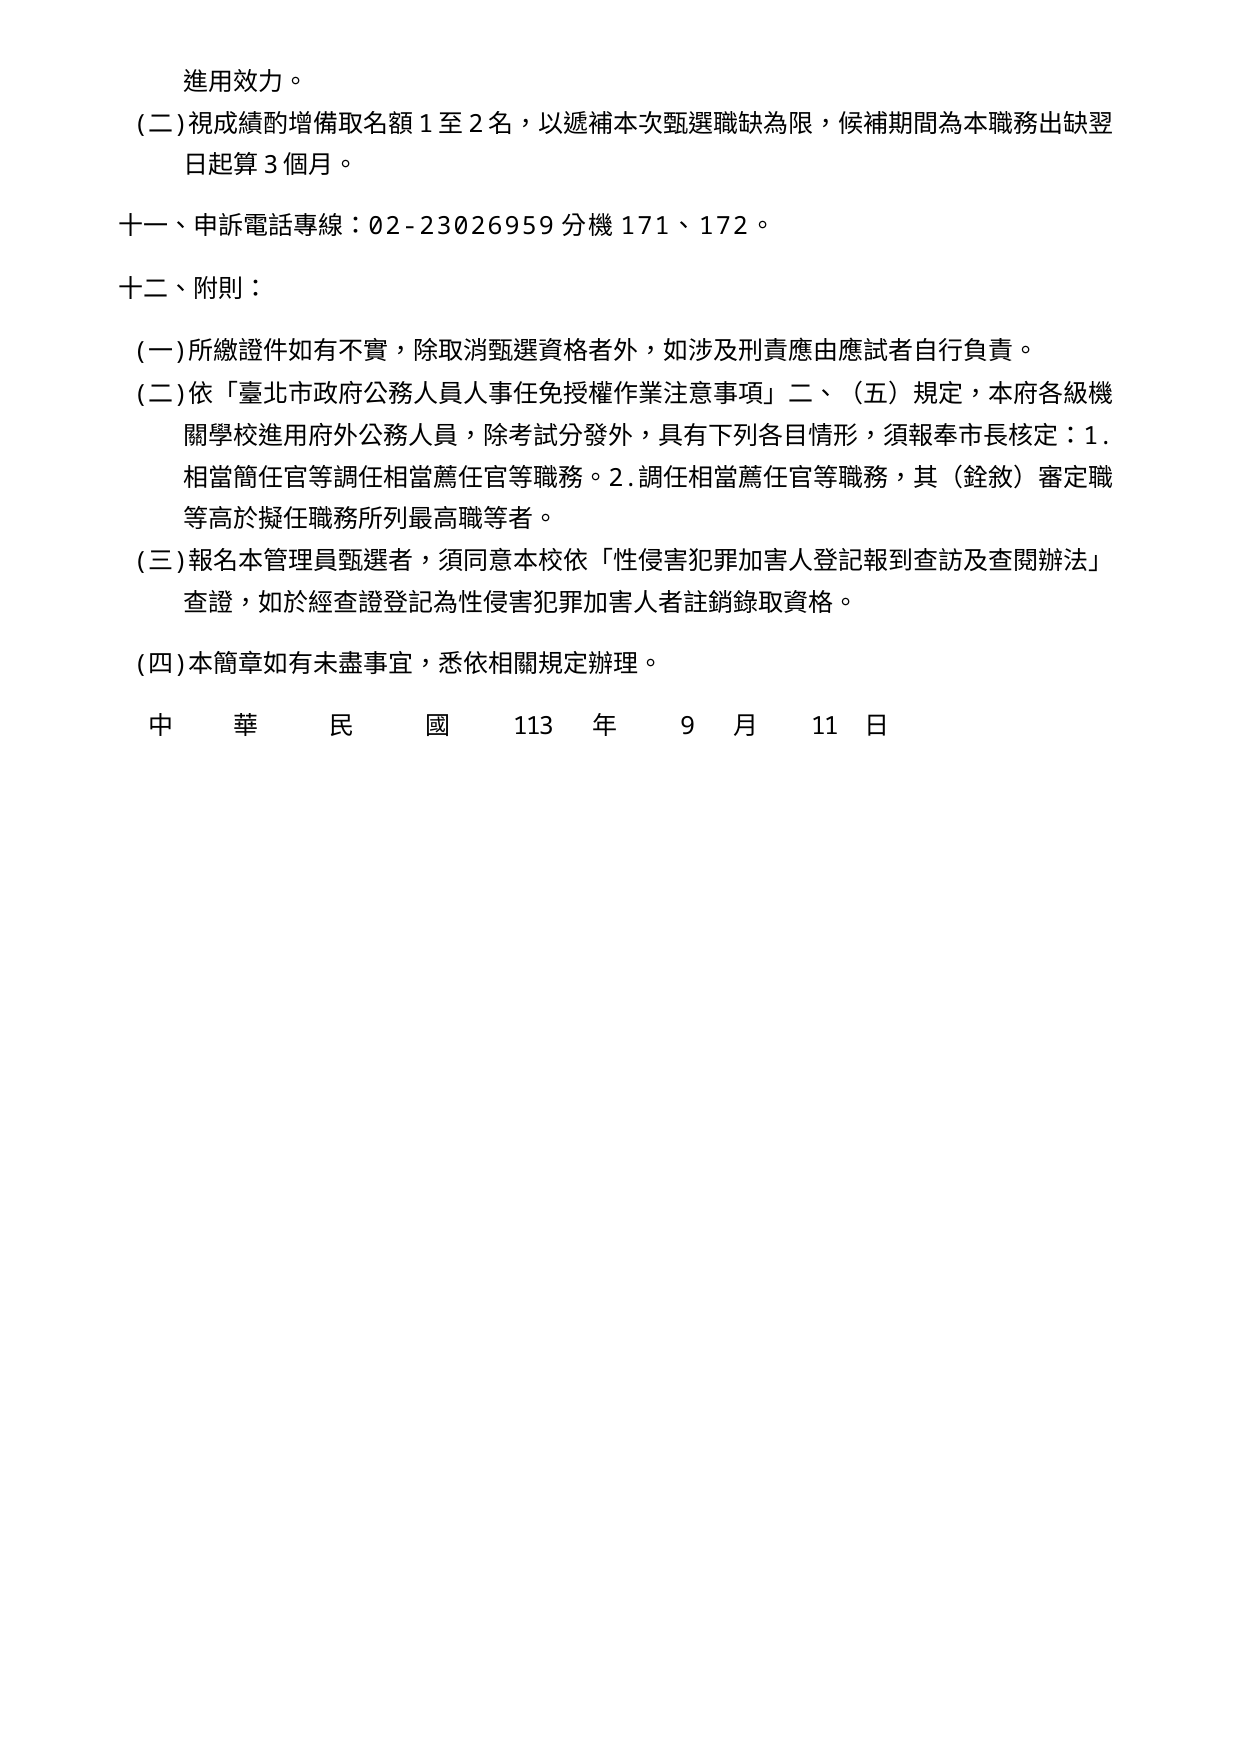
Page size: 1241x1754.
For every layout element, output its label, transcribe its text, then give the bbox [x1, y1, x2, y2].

text (二)視成績酌增備取名額1至2名，以遞補本次甄選職缺為限，候補期間為本職務出缺翌日起算3個月。 [133, 99, 1122, 182]
text (四)本簡章如有未盡事宜，悉依相關規定辦理。 [118, 619, 1122, 682]
text 十二、附則： [118, 244, 1122, 307]
text 中 華 民 國 113 年 9 月 11 日 [118, 682, 1122, 744]
text (一)所繳證件如有不實，除取消甄選資格者外，如涉及刑責應由應試者自行負責。 [118, 307, 1122, 369]
text (三)報名本管理員甄選者，須同意本校依「性侵害犯罪加害人登記報到查訪及查閱辦法」查證，如於經查證登記為性侵害犯罪加害人者註銷錄取資格。 [133, 536, 1122, 619]
text 十一、申訴電話專線：02-23026959分機171、172。 [118, 182, 1122, 244]
text (二)依「臺北市政府公務人員人事任免授權作業注意事項」二、（五）規定，本府各級機關學校進用府外公務人員，除考試分發外，具有下列各目情形，須報奉市長核定：1.相當簡任官等調任相當薦任官等職務。2.調任相當薦任官等職務，其（銓敘）審定職等高於擬任職務所列最高職等者。 [133, 369, 1122, 536]
text 進用效力。 [133, 57, 1122, 99]
